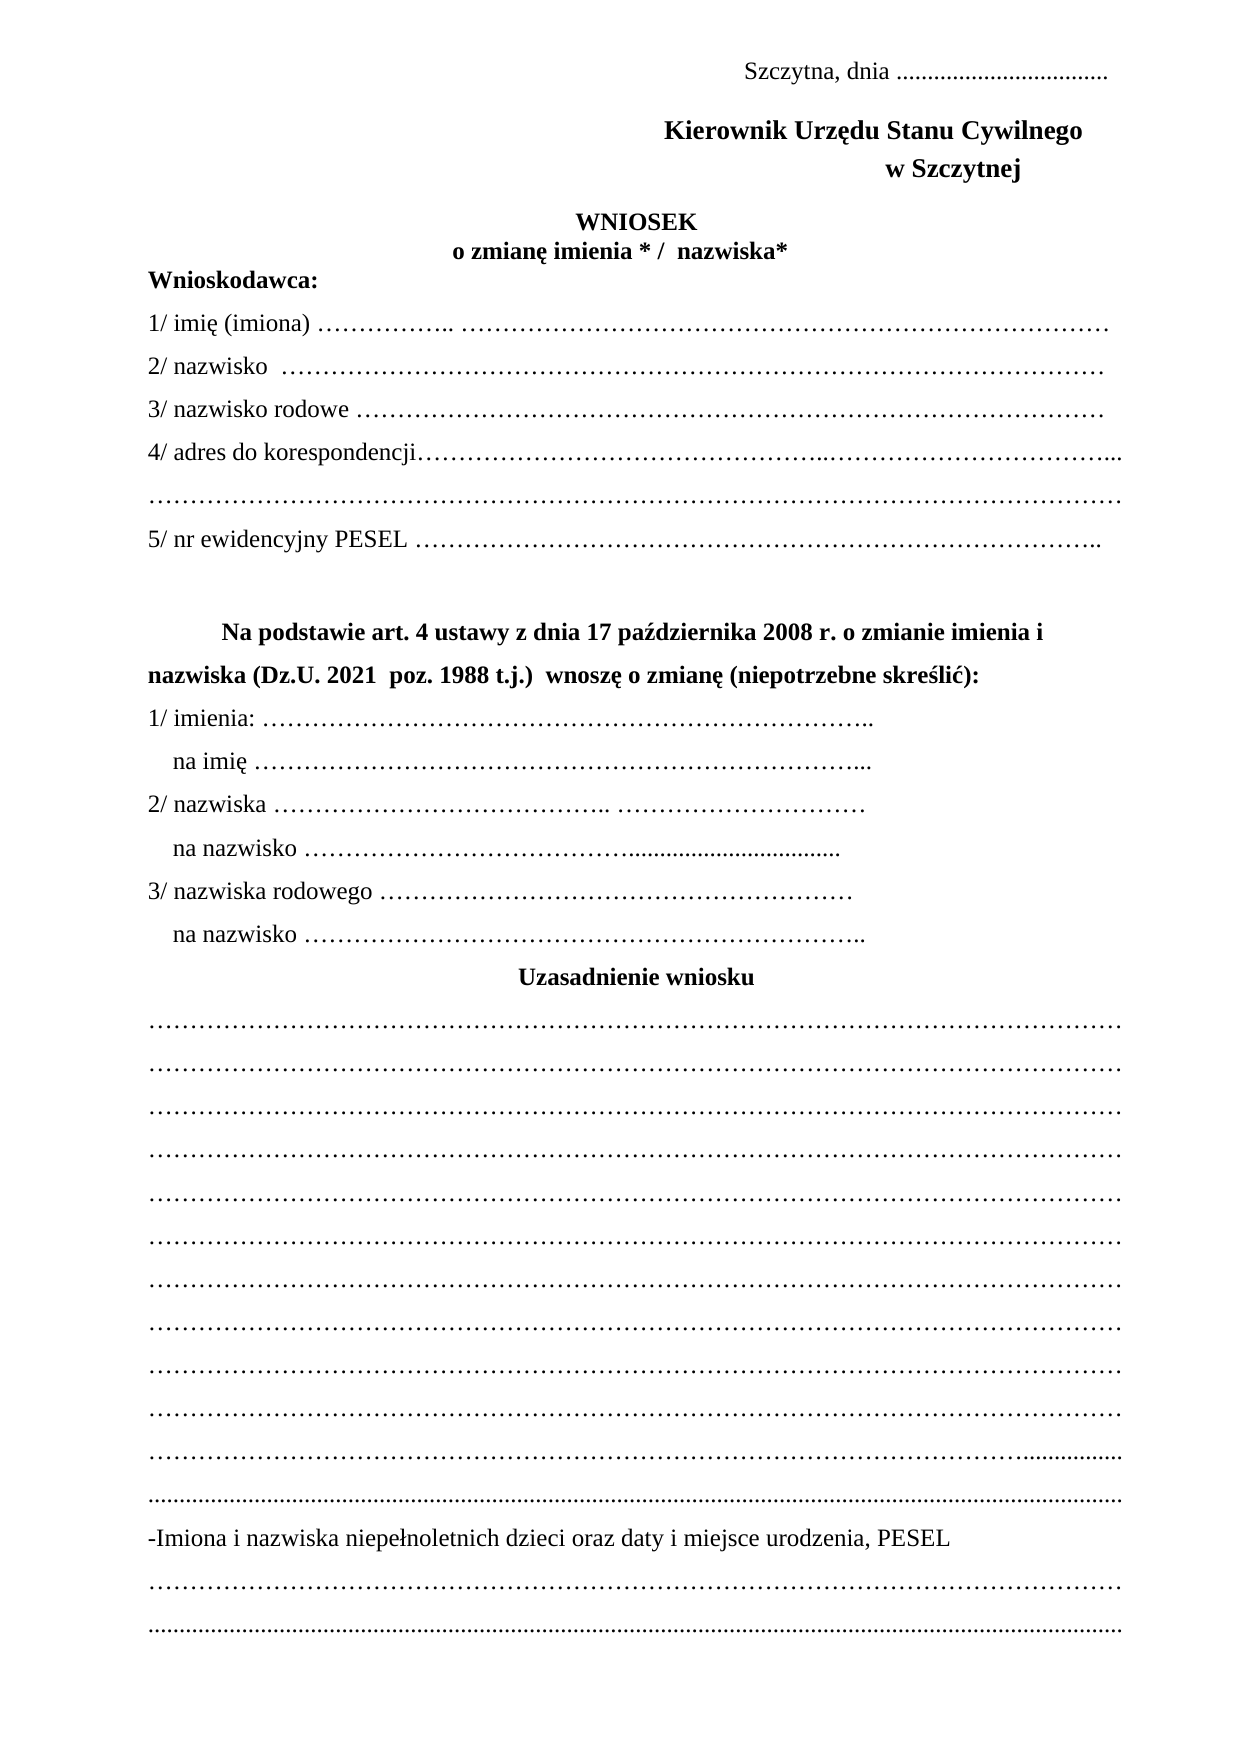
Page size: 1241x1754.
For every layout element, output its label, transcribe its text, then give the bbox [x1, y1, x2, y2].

text 2/ nazwiska ………………………………….. ………………………… [148, 789, 1125, 818]
text ……………………………………………………………………………………………………………………………………………………………………………………………………………………………………………………………………………………………………………………………………………………………………………………………………………………………………………………………………………………………………………………………………………………………………………………………………………………………………………………………………………………………………………………………………………………………………………………………………………………………………………………………………………………………………………………………………………………………………………………………………………………………………………………………………………………………………………………………………………………………………………............................................................................................................................................................................-Imiona i nazwiska niepełnoletnich dzieci oraz daty i miejsce urodzenia, PESEL [148, 1005, 1125, 1551]
text ………………………………………………………………………………………………………............................................................................................................................................................ [148, 1566, 1125, 1638]
text 3/ nazwisko rodowe ……………………………………………………………………………… [148, 394, 1125, 423]
text na imię ………………………………………………………………... [148, 746, 1125, 775]
text na nazwisko ………………………………….................................. [148, 833, 1125, 861]
subtitle WNIOSEK [148, 207, 1125, 236]
text Szczytna, dnia .................................. [148, 56, 1125, 85]
text 2/ nazwisko ……………………………………………………………………………………… [148, 351, 1125, 380]
text 3/ nazwiska rodowego ………………………………………………… [148, 876, 1125, 904]
text Kierownik Urzędu Stanu Cywilnego [148, 114, 1125, 145]
text na nazwisko ………………………………………………………….. [148, 919, 1125, 948]
text ……………………………………………………………………………………………………… [148, 481, 1125, 509]
text Wnioskodawca: [148, 265, 1125, 294]
text Na podstawie art. 4 ustawy z dnia 17 października 2008 r. o zmianie imienia i nazwiska (Dz.U. 2021 poz. 1988 t.j.) wnoszę o zmianę (niepotrzebne skreślić): [148, 617, 1125, 689]
text 5/ nr ewidencyjny PESEL ……………………………………………………………………….. [148, 524, 1125, 552]
text Uzasadnienie wniosku [148, 962, 1125, 991]
text 4/ adres do korespondencji…………………………………………..……………………………... [148, 437, 1125, 466]
text o zmianę imienia * / nazwiska* [148, 236, 1125, 265]
text w Szczytnej [148, 152, 1125, 183]
text 1/ imienia: ……………………………………………………………….. [148, 703, 1125, 732]
text 1/ imię (imiona) …………….. …………………………………………………………………… [148, 308, 1125, 337]
